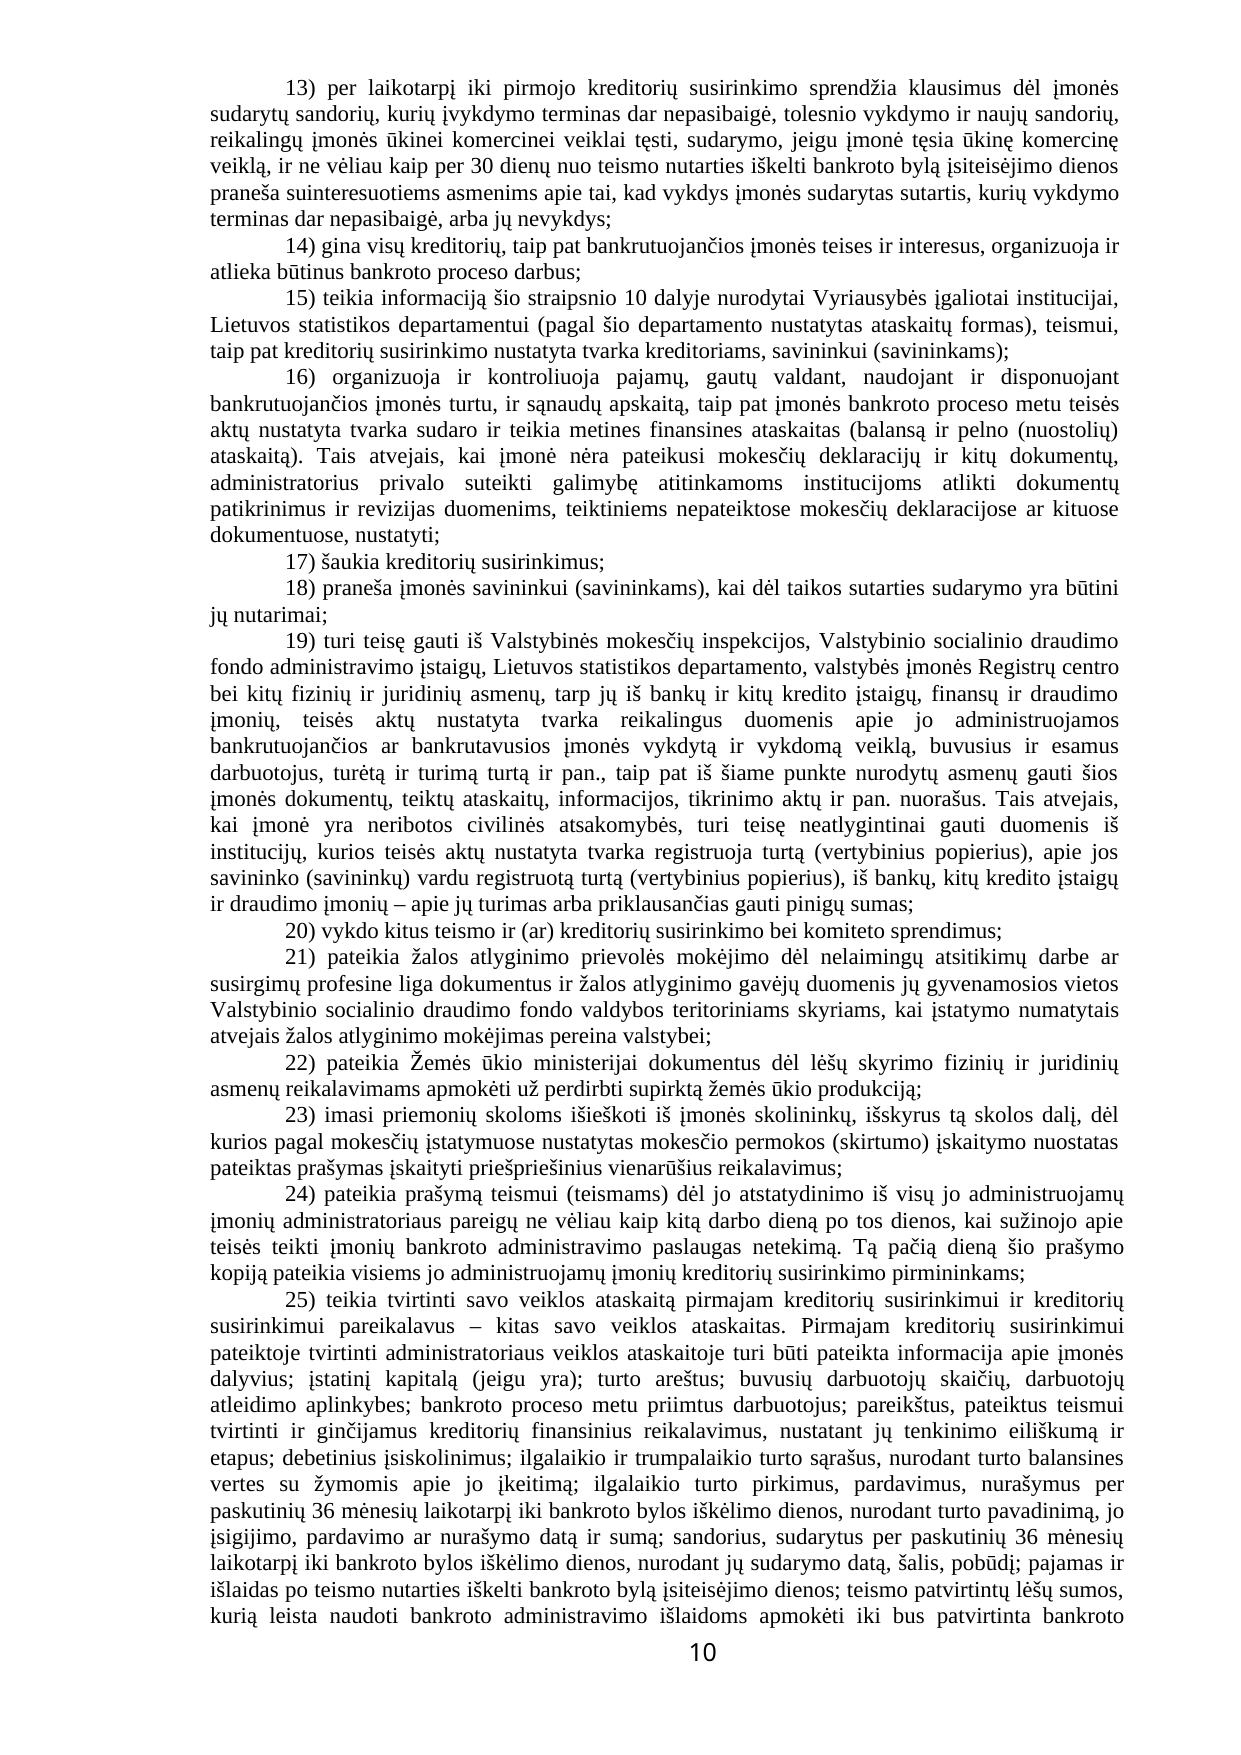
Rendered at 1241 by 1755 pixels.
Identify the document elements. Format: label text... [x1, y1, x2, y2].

text 23) imasi priemonių skoloms išieškoti iš įmonės skolininkų, išskyrus tą skolos dalį, dėl kurios pagal mokesčių įstatymuose nustatytas mokesčio permokos (skirtumo) įskaitymo nuostatas pateiktas prašymas įskaityti priešpriešinius vienarūšius reikalavimus; [210, 1101, 1120, 1180]
text 20) vykdo kitus teismo ir (ar) kreditorių susirinkimo bei komiteto sprendimus; [210, 917, 1120, 943]
text 24) pateikia prašymą teismui (teismams) dėl jo atstatydinimo iš visų jo administruojamų įmonių administratoriaus pareigų ne vėliau kaip kitą darbo dieną po tos dienos, kai sužinojo apie teisės teikti įmonių bankroto administravimo paslaugas netekimą. Tą pačią dieną šio prašymo kopiją pateikia visiems jo administruojamų įmonių kreditorių susirinkimo pirmininkams; [210, 1180, 1126, 1286]
text 18) praneša įmonės savininkui (savininkams), kai dėl taikos sutarties sudarymo yra būtini jų nutarimai; [210, 574, 1120, 627]
text 13) per laikotarpį iki pirmojo kreditorių susirinkimo sprendžia klausimus dėl įmonės sudarytų sandorių, kurių įvykdymo terminas dar nepasibaigė, tolesnio vykdymo ir naujų sandorių, reikalingų įmonės ūkinei komercinei veiklai tęsti, sudarymo, jeigu įmonė tęsia ūkinę komercinę veiklą, ir ne vėliau kaip per 30 dienų nuo teismo nutarties iškelti bankroto bylą įsiteisėjimo dienos praneša suinteresuotiems asmenims apie tai, kad vykdys įmonės sudarytas sutartis, kurių vykdymo terminas dar nepasibaigė, arba jų nevykdys; [210, 73, 1120, 232]
text 17) šaukia kreditorių susirinkimus; [210, 548, 1120, 574]
text 25) teikia tvirtinti savo veiklos ataskaitą pirmajam kreditorių susirinkimui ir kreditorių susirinkimui pareikalavus – kitas savo veiklos ataskaitas. Pirmajam kreditorių susirinkimui pateiktoje tvirtinti administratoriaus veiklos ataskaitoje turi būti pateikta informacija apie įmonės dalyvius; įstatinį kapitalą (jeigu yra); turto areštus; buvusių darbuotojų skaičių, darbuotojų atleidimo aplinkybes; bankroto proceso metu priimtus darbuotojus; pareikštus, pateiktus teismui tvirtinti ir ginčijamus kreditorių finansinius reikalavimus, nustatant jų tenkinimo eiliškumą ir etapus; debetinius įsiskolinimus; ilgalaikio ir trumpalaikio turto sąrašus, nurodant turto balansines vertes su žymomis apie jo įkeitimą; ilgalaikio turto pirkimus, pardavimus, nurašymus per paskutinių 36 mėnesių laikotarpį iki bankroto bylos iškėlimo dienos, nurodant turto pavadinimą, jo įsigijimo, pardavimo ar nurašymo datą ir sumą; sandorius, sudarytus per paskutinių 36 mėnesių laikotarpį iki bankroto bylos iškėlimo dienos, nurodant jų sudarymo datą, šalis, pobūdį; pajamas ir išlaidas po teismo nutarties iškelti bankroto bylą įsiteisėjimo dienos; teismo patvirtintų lėšų sumos, kurią leista naudoti bankroto administravimo išlaidoms apmokėti iki bus patvirtinta bankroto [210, 1286, 1126, 1628]
text 15) teikia informaciją šio straipsnio 10 dalyje nurodytai Vyriausybės įgaliotai institucijai, Lietuvos statistikos departamentui (pagal šio departamento nustatytas ataskaitų formas), teismui, taip pat kreditorių susirinkimo nustatyta tvarka kreditoriams, savininkui (savininkams); [210, 284, 1120, 363]
text 14) gina visų kreditorių, taip pat bankrutuojančios įmonės teises ir interesus, organizuoja ir atlieka būtinus bankroto proceso darbus; [210, 232, 1120, 284]
text 16) organizuoja ir kontroliuoja pajamų, gautų valdant, naudojant ir disponuojant bankrutuojančios įmonės turtu, ir sąnaudų apskaitą, taip pat įmonės bankroto proceso metu teisės aktų nustatyta tvarka sudaro ir teikia metines finansines ataskaitas (balansą ir pelno (nuostolių) ataskaitą). Tais atvejais, kai įmonė nėra pateikusi mokesčių deklaracijų ir kitų dokumentų, administratorius privalo suteikti galimybę atitinkamoms institucijoms atlikti dokumentų patikrinimus ir revizijas duomenims, teiktiniems nepateiktose mokesčių deklaracijose ar kituose dokumentuose, nustatyti; [210, 363, 1120, 548]
text 22) pateikia Žemės ūkio ministerijai dokumentus dėl lėšų skyrimo fizinių ir juridinių asmenų reikalavimams apmokėti už perdirbti supirktą žemės ūkio produkciją; [210, 1049, 1120, 1101]
text 21) pateikia žalos atlyginimo prievolės mokėjimo dėl nelaimingų atsitikimų darbe ar susirgimų profesine liga dokumentus ir žalos atlyginimo gavėjų duomenis jų gyvenamosios vietos Valstybinio socialinio draudimo fondo valdybos teritoriniams skyriams, kai įstatymo numatytais atvejais žalos atlyginimo mokėjimas pereina valstybei; [210, 943, 1120, 1049]
text 19) turi teisę gauti iš Valstybinės mokesčių inspekcijos, Valstybinio socialinio draudimo fondo administravimo įstaigų, Lietuvos statistikos departamento, valstybės įmonės Registrų centro bei kitų fizinių ir juridinių asmenų, tarp jų iš bankų ir kitų kredito įstaigų, finansų ir draudimo įmonių, teisės aktų nustatyta tvarka reikalingus duomenis apie jo administruojamos bankrutuojančios ar bankrutavusios įmonės vykdytą ir vykdomą veiklą, buvusius ir esamus darbuotojus, turėtą ir turimą turtą ir pan., taip pat iš šiame punkte nurodytų asmenų gauti šios įmonės dokumentų, teiktų ataskaitų, informacijos, tikrinimo aktų ir pan. nuorašus. Tais atvejais, kai įmonė yra neribotos civilinės atsakomybės, turi teisę neatlygintinai gauti duomenis iš institucijų, kurios teisės aktų nustatyta tvarka registruoja turtą (vertybinius popierius), apie jos savininko (savininkų) vardu registruotą turtą (vertybinius popierius), iš bankų, kitų kredito įstaigų ir draudimo įmonių – apie jų turimas arba priklausančias gauti pinigų sumas; [210, 627, 1120, 917]
